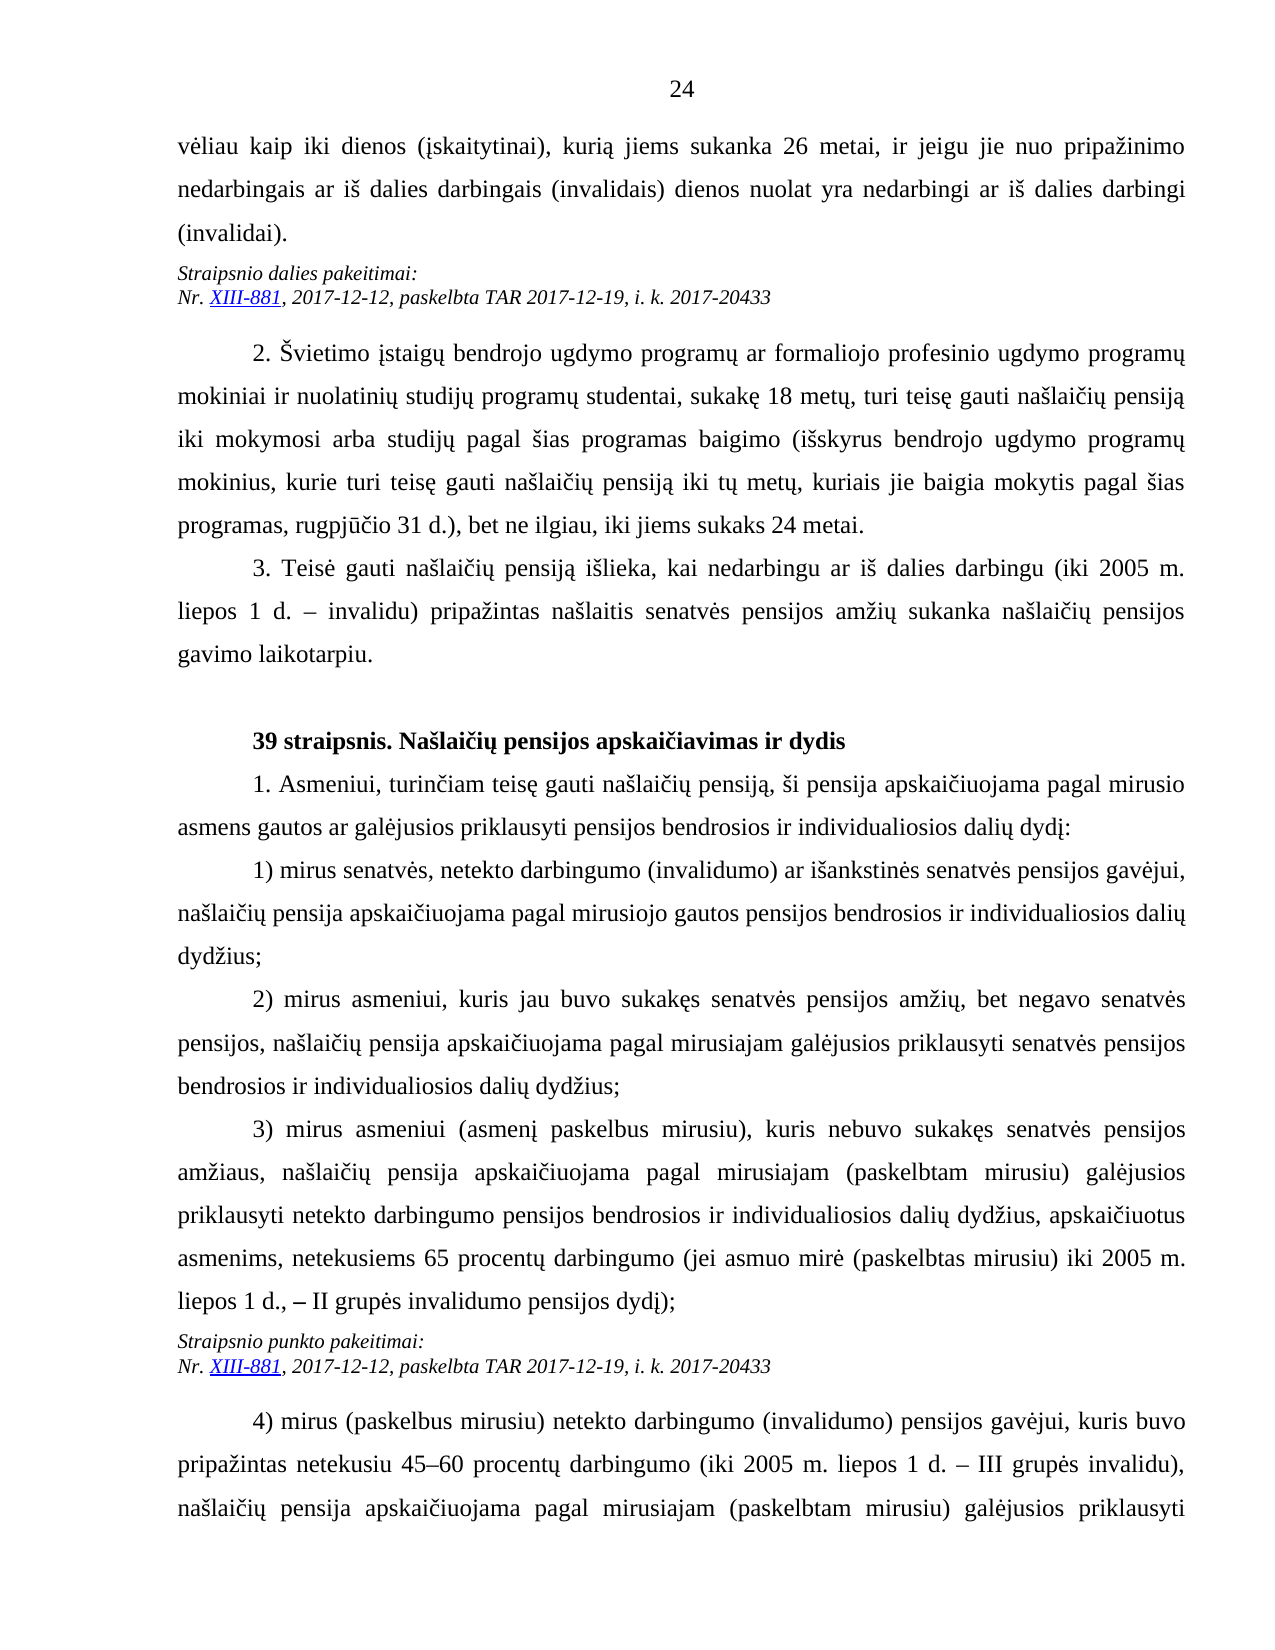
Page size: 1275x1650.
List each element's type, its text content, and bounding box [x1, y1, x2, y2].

text 3) mirus asmeniui (asmenį paskelbus mirusiu), kuris nebuvo sukakęs senatvės pensijos amžiaus, našlaičių pensija apskaičiuojama pagal mirusiajam (paskelbtam mirusiu) galėjusios priklausyti netekto darbingumo pensijos bendrosios ir individualiosios dalių dydžius, apskaičiuotus asmenims, netekusiems 65 procentų darbingumo (jei asmuo mirė (paskelbtas mirusiu) iki 2005 m. liepos 1 d., – II grupės invalidumo pensijos dydį); [177, 1114, 1186, 1315]
text Nr. XIII-881, 2017-12-12, paskelbta TAR 2017-12-19, i. k. 2017-20433 [177, 285, 1186, 309]
text 1) mirus senatvės, netekto darbingumo (invalidumo) ar išankstinės senatvės pensijos gavėjui, našlaičių pensija apskaičiuojama pagal mirusiojo gautos pensijos bendrosios ir individualiosios dalių dydžius; [177, 855, 1186, 970]
text Nr. XIII-881, 2017-12-12, paskelbta TAR 2017-12-19, i. k. 2017-20433 [177, 1353, 1186, 1378]
text 3. Teisė gauti našlaičių pensiją išlieka, kai nedarbingu ar iš dalies darbingu (iki 2005 m. liepos 1 d. – invalidu) pripažintas našlaitis senatvės pensijos amžių sukanka našlaičių pensijos gavimo laikotarpiu. [177, 553, 1186, 668]
text Straipsnio dalies pakeitimai: [177, 261, 1186, 285]
text 2) mirus asmeniui, kuris jau buvo sukakęs senatvės pensijos amžių, bet negavo senatvės pensijos, našlaičių pensija apskaičiuojama pagal mirusiajam galėjusios priklausyti senatvės pensijos bendrosios ir individualiosios dalių dydžius; [177, 984, 1186, 1099]
text 2. Švietimo įstaigų bendrojo ugdymo programų ar formaliojo profesinio ugdymo programų mokiniai ir nuolatinių studijų programų studentai, sukakę 18 metų, turi teisę gauti našlaičių pensiją iki mokymosi arba studijų pagal šias programas baigimo (išskyrus bendrojo ugdymo programų mokinius, kurie turi teisę gauti našlaičių pensiją iki tų metų, kuriais jie baigia mokytis pagal šias programas, rugpjūčio 31 d.), bet ne ilgiau, iki jiems sukaks 24 metai. [177, 338, 1186, 539]
text vėliau kaip iki dienos (įskaitytinai), kurią jiems sukanka 26 metai, ir jeigu jie nuo pripažinimo nedarbingais ar iš dalies darbingais (invalidais) dienos nuolat yra nedarbingi ar iš dalies darbingi (invalidai). [177, 131, 1186, 246]
text Straipsnio punkto pakeitimai: [177, 1329, 1186, 1353]
text 1. Asmeniui, turinčiam teisę gauti našlaičių pensiją, ši pensija apskaičiuojama pagal mirusio asmens gautos ar galėjusios priklausyti pensijos bendrosios ir individualiosios dalių dydį: [177, 769, 1186, 841]
text 4) mirus (paskelbus mirusiu) netekto darbingumo (invalidumo) pensijos gavėjui, kuris buvo pripažintas netekusiu 45–60 procentų darbingumo (iki 2005 m. liepos 1 d. – III grupės invalidu), našlaičių pensija apskaičiuojama pagal mirusiajam (paskelbtam mirusiu) galėjusios priklausyti [177, 1406, 1186, 1521]
text 39 straipsnis. Našlaičių pensijos apskaičiavimas ir dydis [177, 726, 1186, 754]
